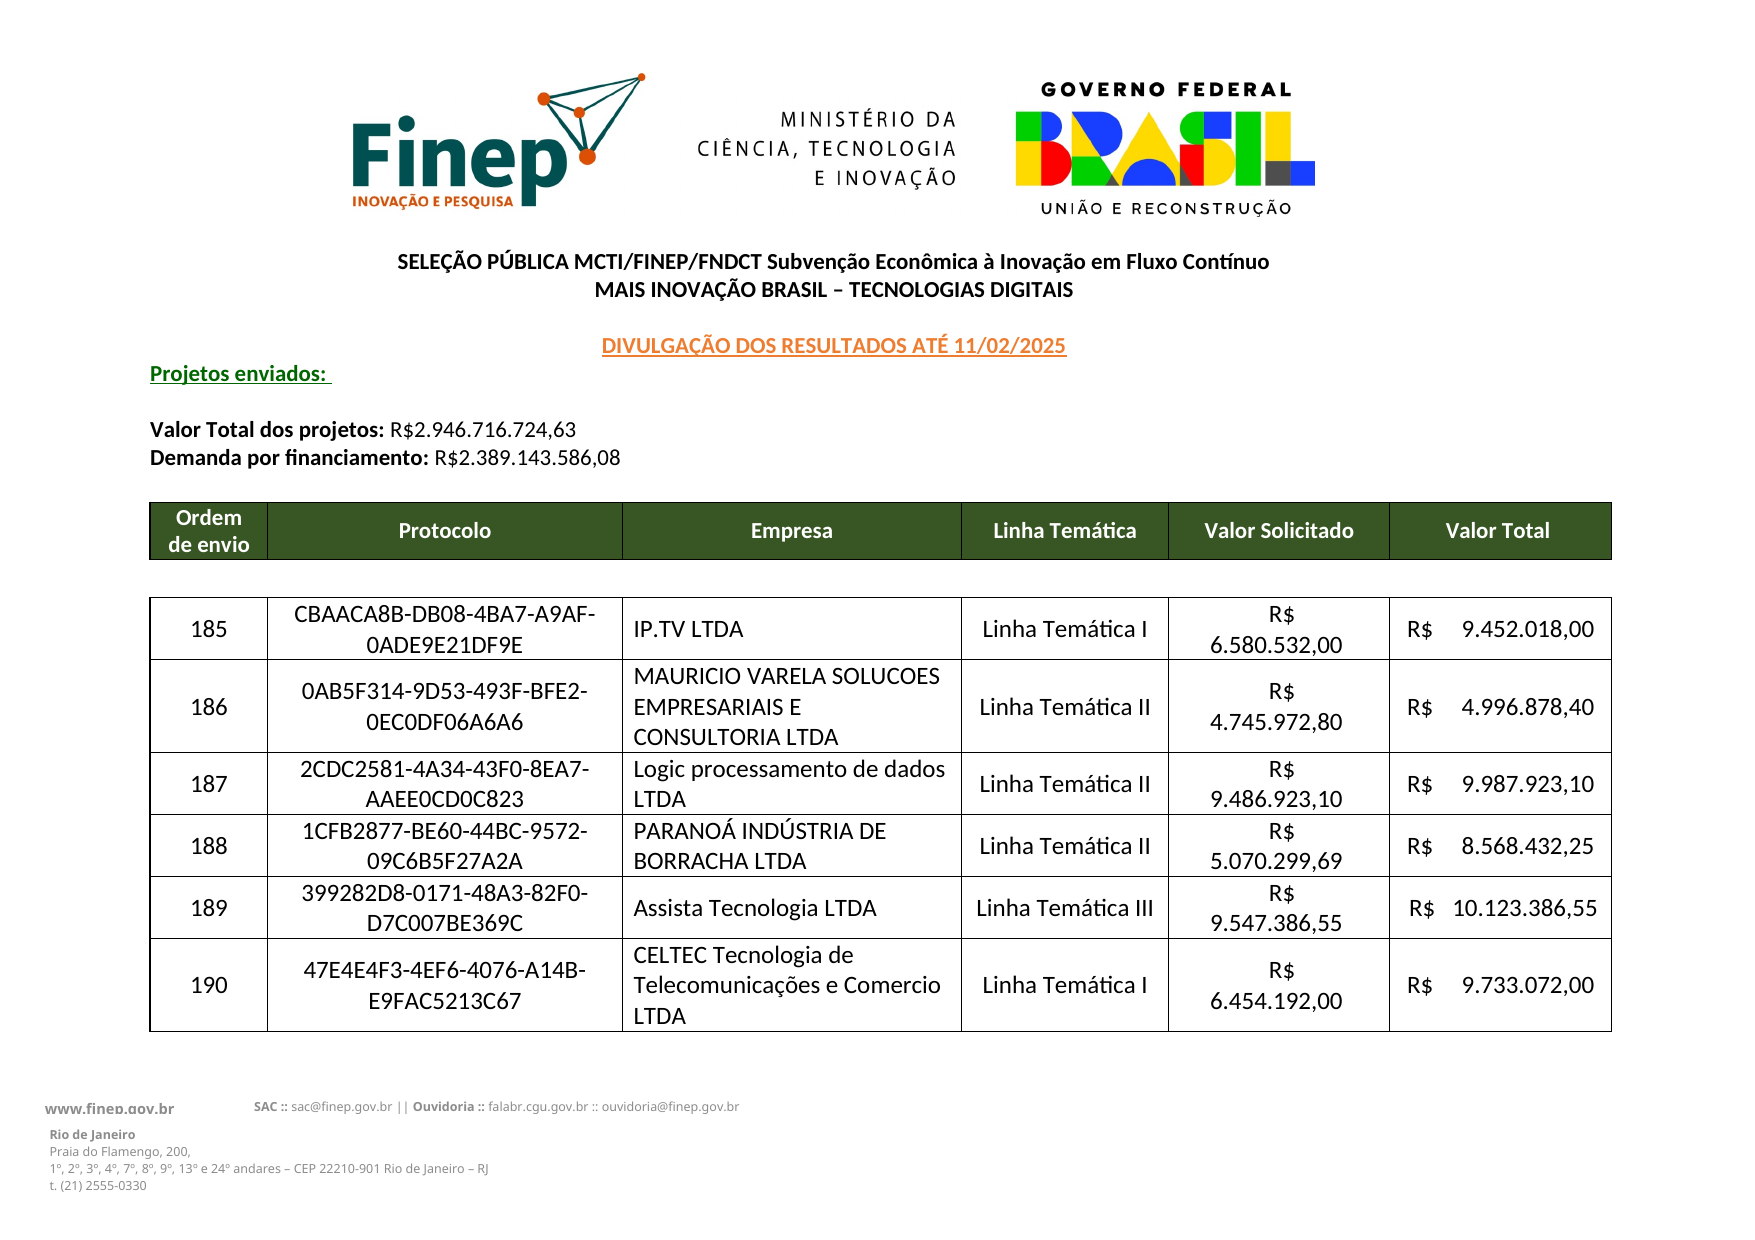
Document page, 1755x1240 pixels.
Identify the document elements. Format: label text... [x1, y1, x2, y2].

table_cell R$ 9.486.923,10 [1169, 753, 1389, 814]
table_cell R$ 8.568.432,25 [1390, 815, 1611, 876]
table_cell R$ 5.070.299,69 [1169, 815, 1389, 876]
table_cell R$ 9.547.386,55 [1169, 877, 1389, 938]
table_cell Assista Tecnologia LTDA [623, 877, 961, 938]
table_cell R$ 9.452.018,00 [1390, 598, 1611, 659]
table_cell MAURICIO VARELA SOLUCOES EMPRESARIAIS E CONSULTORIA LTDA [623, 660, 961, 752]
table_cell R$ 4.996.878,40 [1390, 660, 1611, 752]
table_cell R$ 10.123.386,55 [1390, 877, 1611, 938]
table_cell 190 [151, 939, 267, 1031]
table_cell PARANOÁ INDÚSTRIA DE BORRACHA LTDA [623, 815, 961, 876]
table_cell 189 [151, 877, 267, 938]
table_cell R$ 9.733.072,00 [1390, 939, 1611, 1031]
table_cell Linha Temática II [962, 753, 1168, 814]
table_cell 185 [151, 598, 267, 659]
table_cell 188 [151, 815, 267, 876]
table_cell 1CFB2877-BE60-44BC-9572-09C6B5F27A2A [268, 815, 622, 876]
table_cell Linha Temática II [962, 815, 1168, 876]
table_cell CBAACA8B-DB08-4BA7-A9AF-0ADE9E21DF9E [268, 598, 622, 659]
table_cell R$ 9.987.923,10 [1390, 753, 1611, 814]
table_cell R$ 6.580.532,00 [1169, 598, 1389, 659]
table_cell 186 [151, 660, 267, 752]
table_cell R$ 6.454.192,00 [1169, 939, 1389, 1031]
table_cell 47E4E4F3-4EF6-4076-A14B-E9FAC5213C67 [268, 939, 622, 1031]
table_cell 399282D8-0171-48A3-82F0-D7C007BE369C [268, 877, 622, 938]
table_cell Linha Temática II [962, 660, 1168, 752]
table_cell R$ 4.745.972,80 [1169, 660, 1389, 752]
table_cell Linha Temática III [962, 877, 1168, 938]
table_cell 187 [151, 753, 267, 814]
table_cell Linha Temática I [962, 939, 1168, 1031]
table_cell Linha Temática I [962, 598, 1168, 659]
table_cell Logic processamento de dados LTDA [623, 753, 961, 814]
table_cell CELTEC Tecnologia de Telecomunicações e Comercio LTDA [623, 939, 961, 1031]
table_cell IP.TV LTDA [623, 598, 961, 659]
table_cell 2CDC2581-4A34-43F0-8EA7-AAEE0CD0C823 [268, 753, 622, 814]
table_cell 0AB5F314-9D53-493F-BFE2-0EC0DF06A6A6 [268, 660, 622, 752]
